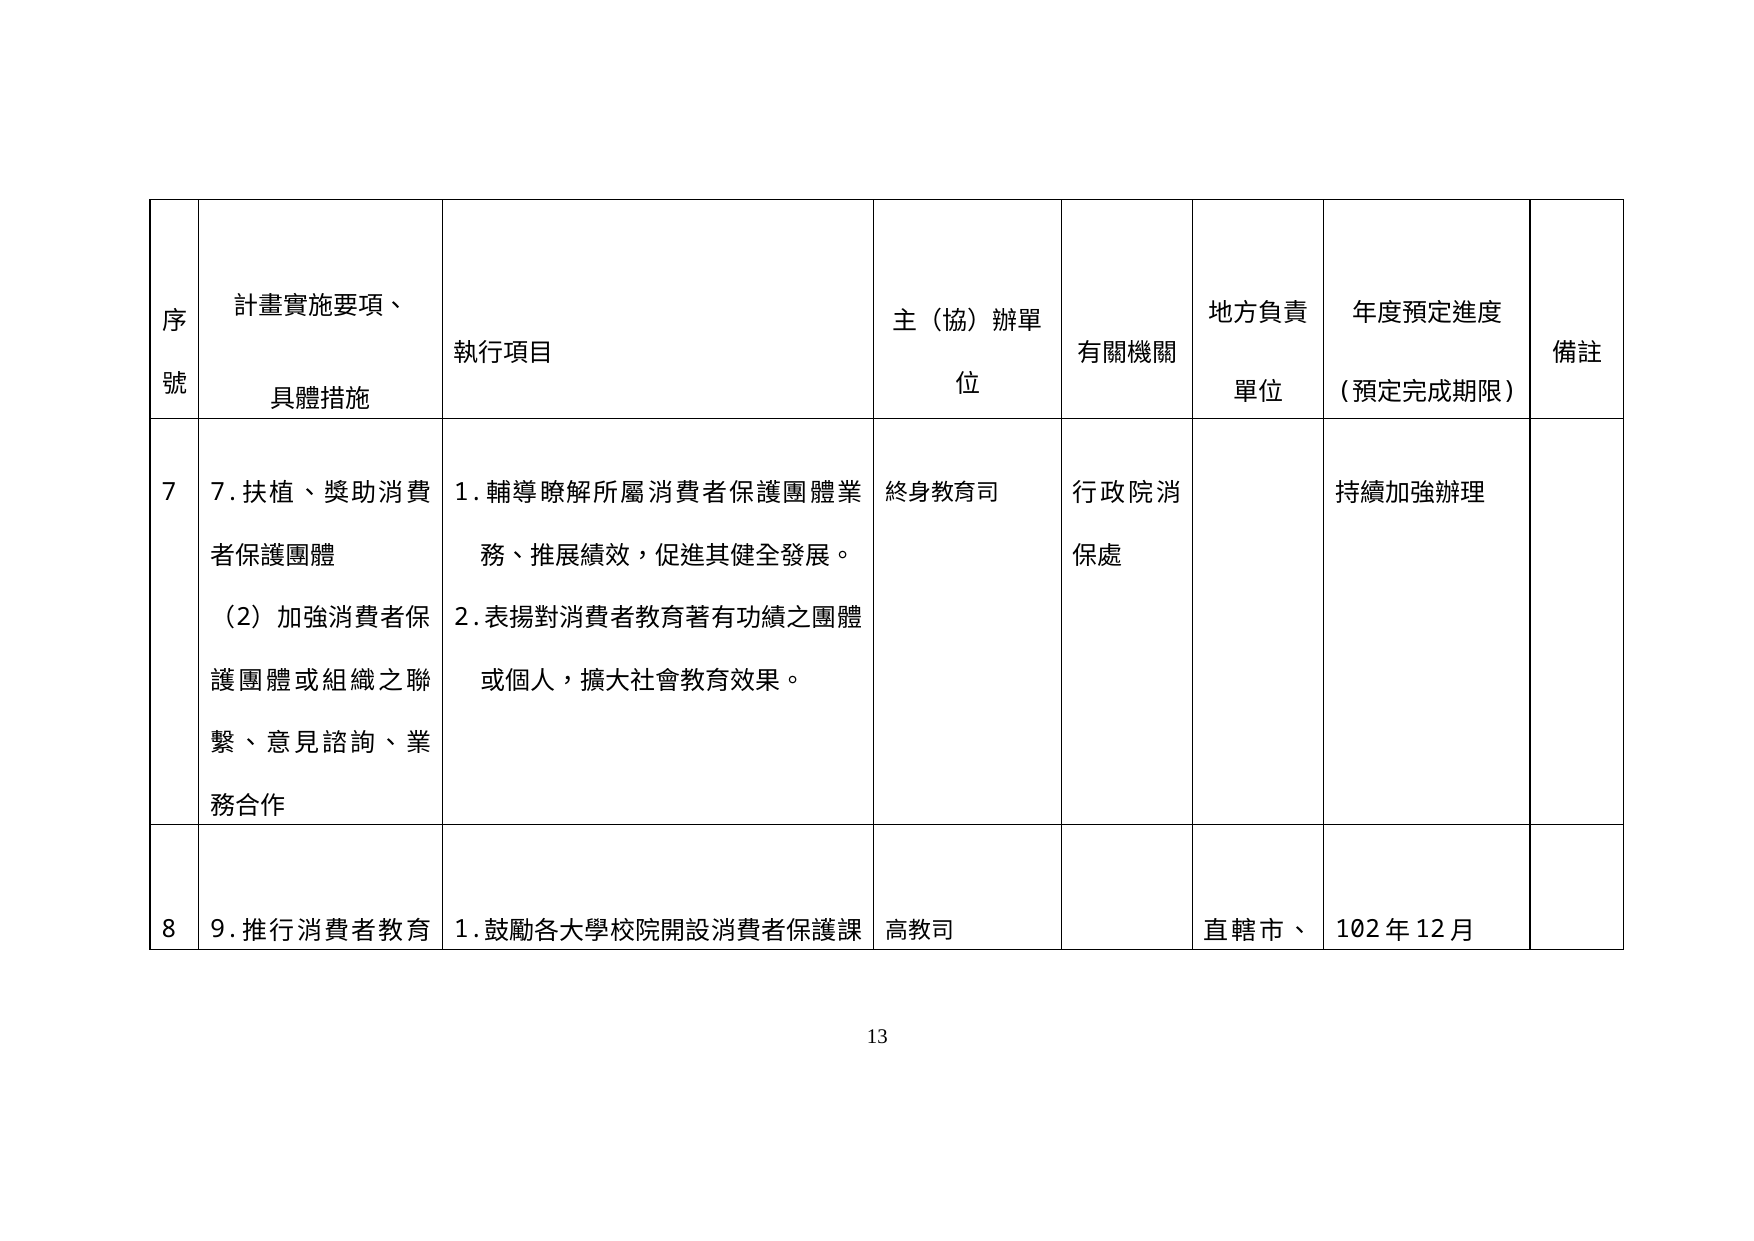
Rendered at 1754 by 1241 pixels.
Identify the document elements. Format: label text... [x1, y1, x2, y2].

table_header 年度預定進度 (預定完成期限) [1324, 200, 1529, 418]
table_cell 7 [151, 419, 198, 824]
table_cell 102年12月 [1324, 825, 1529, 949]
table_cell 1.鼓勵各大學校院開設消費者保護課 [443, 825, 873, 949]
table_header 序號 [151, 200, 198, 418]
table_header 有關機關 [1062, 200, 1192, 418]
table_header 主（協）辦單位 [874, 200, 1061, 418]
table_header 地方負責 單位 [1193, 200, 1323, 418]
table_header 備註 [1531, 200, 1623, 418]
table_cell 9.推行消費者教育 [199, 825, 442, 949]
table_header 執行項目 [443, 200, 873, 418]
table_cell [1531, 825, 1623, 949]
table_cell 8 [151, 825, 198, 949]
table_cell [1531, 419, 1623, 824]
table_cell 7.扶植、獎助消費者保護團體 （2）加強消費者保護團體或組織之聯繫、意見諮詢、業務合作 [199, 419, 442, 824]
table_cell 高教司 [874, 825, 1061, 949]
table_cell 直轄市、 [1193, 825, 1323, 949]
table_cell 行政院消保處 [1062, 419, 1192, 824]
table_cell 持續加強辦理 [1324, 419, 1529, 824]
table_cell 終身教育司 [874, 419, 1061, 824]
table_cell [1193, 419, 1323, 824]
table_header 計畫實施要項、 具體措施 [199, 200, 442, 418]
table_cell 1.輔導瞭解所屬消費者保護團體業務、推展績效，促進其健全發展。 2.表揚對消費者教育著有功績之團體或個人，擴大社會教育效果。 [443, 419, 873, 824]
table_cell [1062, 825, 1192, 949]
